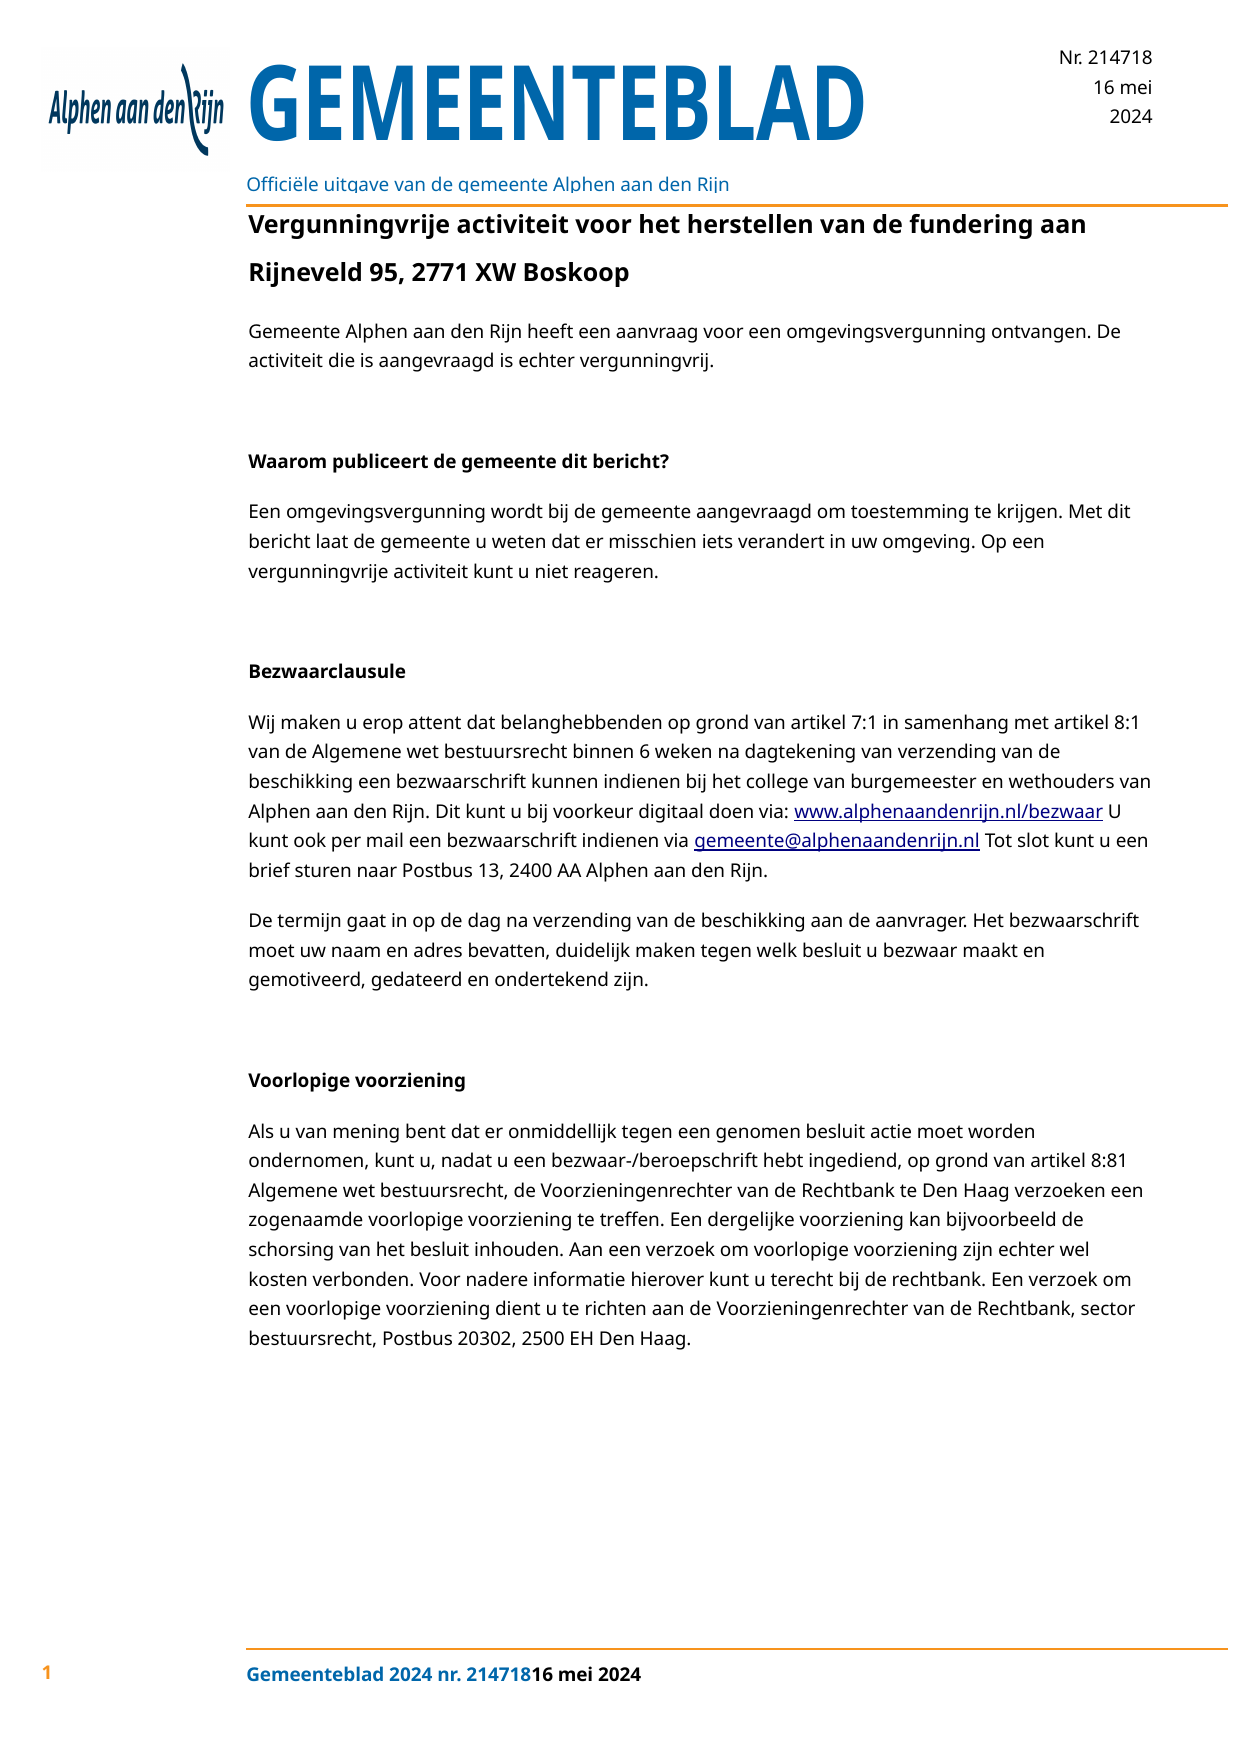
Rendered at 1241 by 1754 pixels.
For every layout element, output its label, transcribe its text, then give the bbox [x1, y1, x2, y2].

text Wij maken u erop attent dat belanghebbenden op grond van artikel 7:1 in samenhang met artikel 8:1 van de Algemene wet bestuursrecht binnen 6 weken na dagtekening van verzending van de beschikking een bezwaarschrift kunnen indienen bij het college van burgemeester en wethouders van Alphen aan den Rijn. Dit kunt u bij voorkeur digitaal doen via: www.alphenaandenrijn.nl/bezwaar U kunt ook per mail een bezwaarschrift indienen via gemeente@alphenaandenrijn.nl Tot slot kunt u een brief sturen naar Postbus 13, 2400 AA Alphen aan den Rijn. [248, 709, 1152, 883]
text Bezwaarclausule [248, 659, 1152, 684]
text Waarom publiceert de gemeente dit bericht? [248, 448, 1152, 474]
text Een omgevingsvergunning wordt bij de gemeente aangevraagd om toestemming te krijgen. Met dit bericht laat de gemeente u weten dat er misschien iets verandert in uw omgeving. Op een vergunningvrije activiteit kunt u niet reageren. [248, 499, 1152, 584]
text Voorlopige voorziening [248, 1067, 1152, 1093]
picture [41, 47, 231, 172]
text Vergunningvrije activiteit voor het herstellen van de fundering aan Rijneveld 95, 2771 XW Boskoop [248, 207, 1152, 288]
text Als u van mening bent dat er onmiddellijk tegen een genomen besluit actie moet worden ondernomen, kunt u, nadat u een bezwaar-/beroepschrift hebt ingediend, op grond van artikel 8:81 Algemene wet bestuursrecht, de Voorzieningenrechter van de Rechtbank te Den Haag verzoeken een zogenaamde voorlopige voorziening te treffen. Een dergelijke voorziening kan bijvoorbeeld de schorsing van het besluit inhouden. Aan een verzoek om voorlopige voorziening zijn echter wel kosten verbonden. Voor nadere informatie hierover kunt u terecht bij de rechtbank. Een verzoek om een voorlopige voorziening dient u te richten aan de Voorzieningenrechter van de Rechtbank, sector bestuursrecht, Postbus 20302, 2500 EH Den Haag. [248, 1118, 1152, 1351]
text De termijn gaat in op de dag na verzending van de beschikking aan de aanvrager. Het bezwaarschrift moet uw naam en adres bevatten, duidelijk maken tegen welk besluit u bezwaar maakt en gemotiveerd, gedateerd en ondertekend zijn. [248, 907, 1152, 992]
text Gemeente Alphen aan den Rijn heeft een aanvraag voor een omgevingsvergunning ontvangen. De activiteit die is aangevraagd is echter vergunningvrij. [248, 318, 1152, 373]
